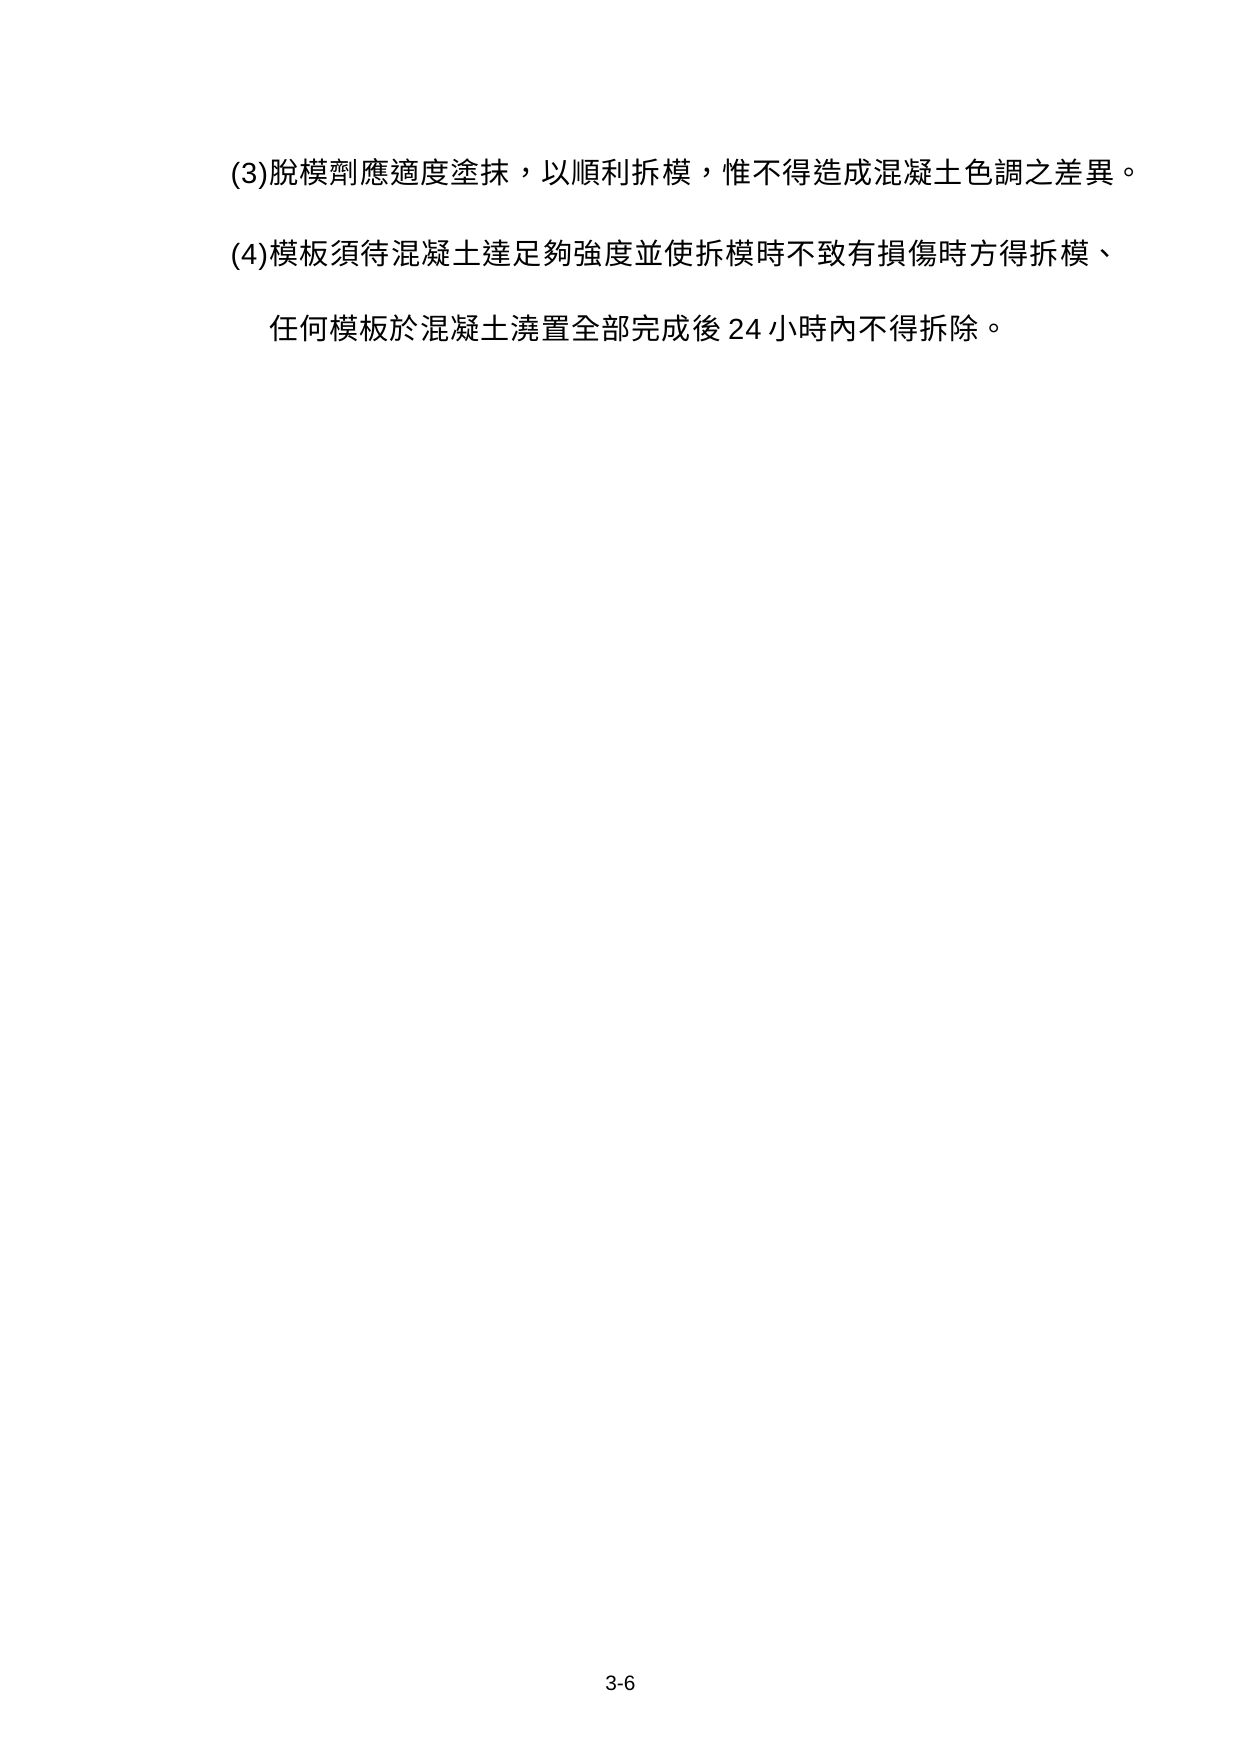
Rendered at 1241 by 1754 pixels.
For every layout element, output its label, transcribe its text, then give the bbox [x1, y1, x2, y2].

text (3)脫模劑應適度塗抹，以順利拆模，惟不得造成混凝土色調之差異。 [230, 127, 1122, 202]
text (4)模板須待混凝土達足夠強度並使拆模時不致有損傷時方得拆模、任何模板於混凝土澆置全部完成後24小時內不得拆除。 [230, 208, 1122, 358]
